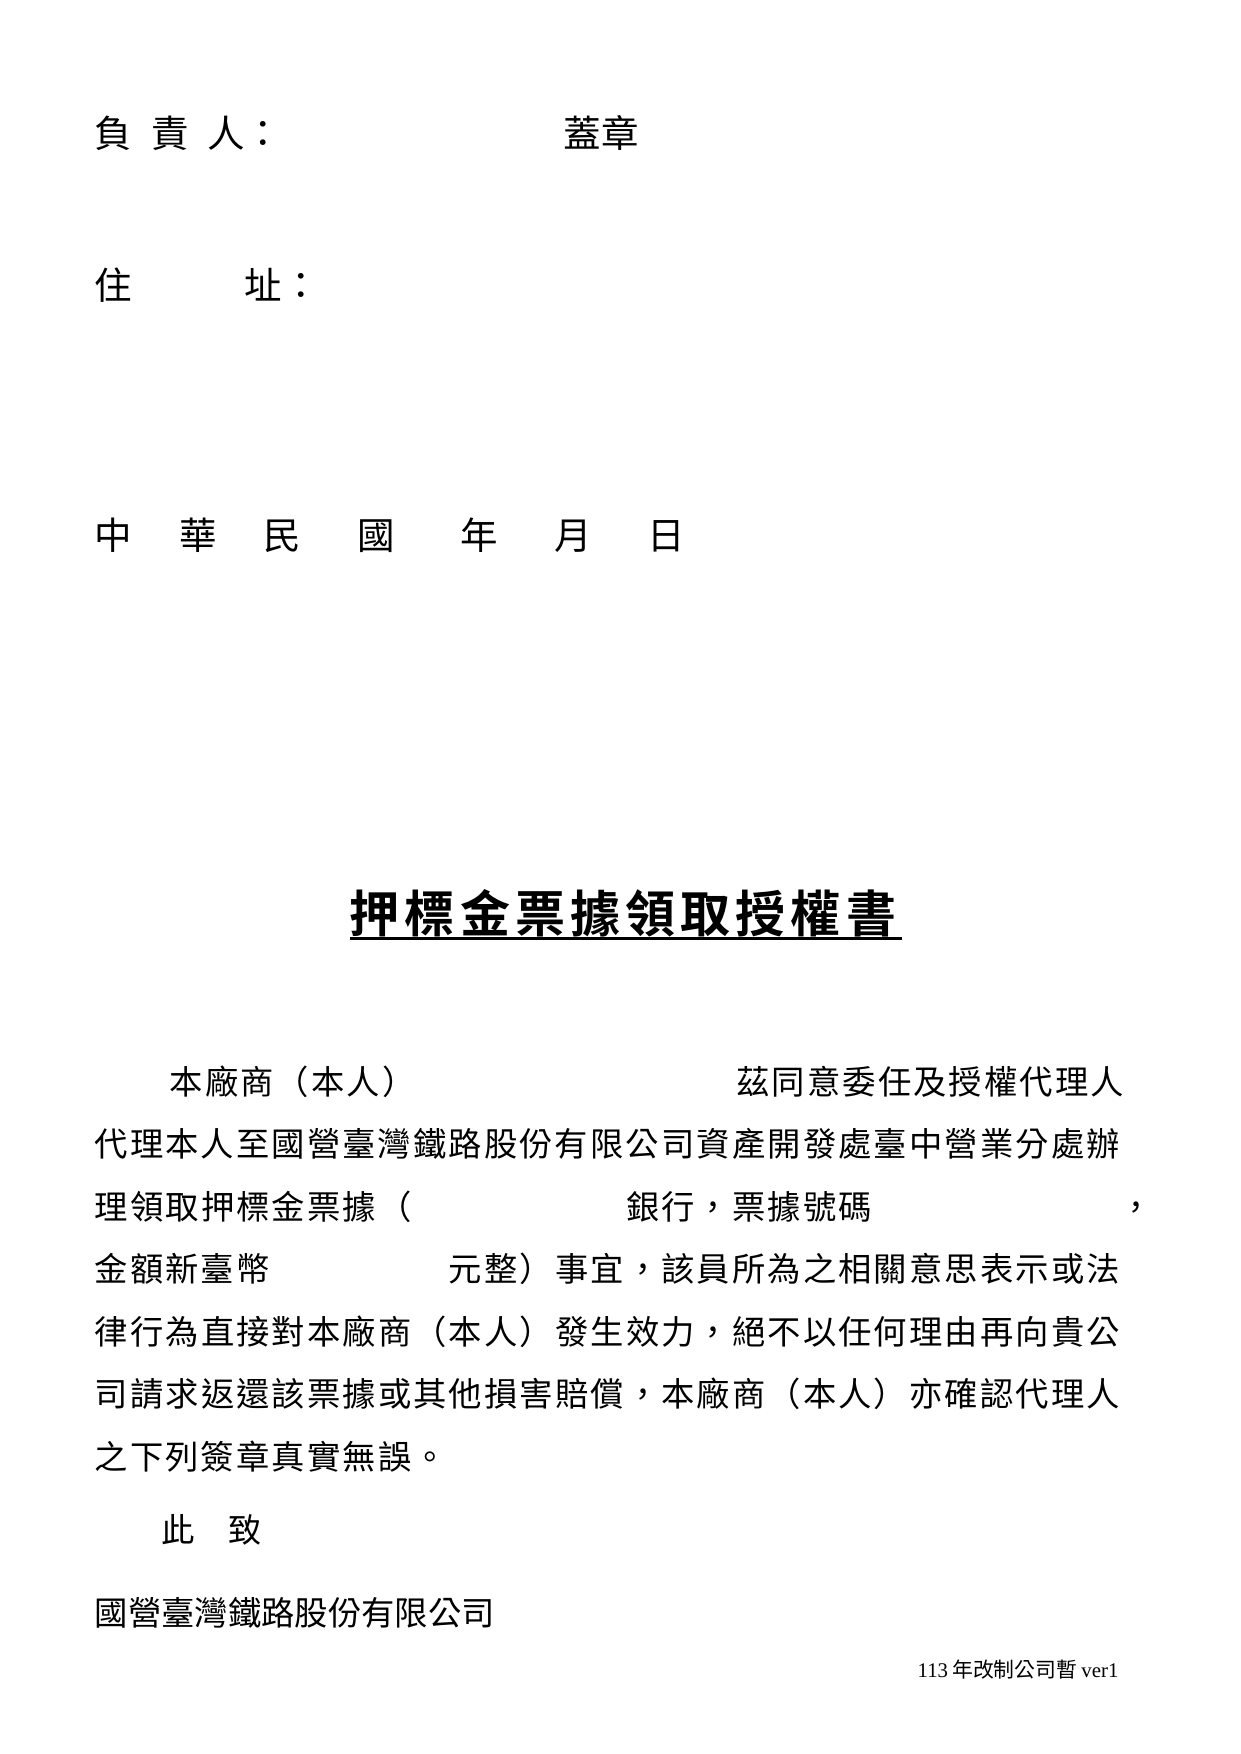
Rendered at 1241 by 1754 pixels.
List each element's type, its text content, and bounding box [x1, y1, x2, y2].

text 此 致 [94, 1486, 1152, 1548]
text 國營臺灣鐵路股份有限公司 [94, 1569, 1152, 1632]
text 住 址： [94, 242, 1152, 304]
text 押標金票據領取授權書 [94, 838, 1152, 963]
text 負 責 人： 蓋章 [94, 89, 1152, 152]
text 本廠商（本人） 茲同意委任及授權代理人 代理本人至國營臺灣鐵路股份有限公司資產開發處臺中營業分處辦理領取押標金票據（ 銀行，票據號碼 ，金額新臺幣 元整）事宜，該員所為之相關意思表示或法律行為直接對本廠商（本人）發生效力，絕不以任何理由再向貴公司請求返還該票據或其他損害賠償，本廠商（本人）亦確認代理人之下列簽章真實無誤。 [94, 1038, 1152, 1475]
text 中 華 民 國 年 月 日 [94, 492, 1152, 554]
